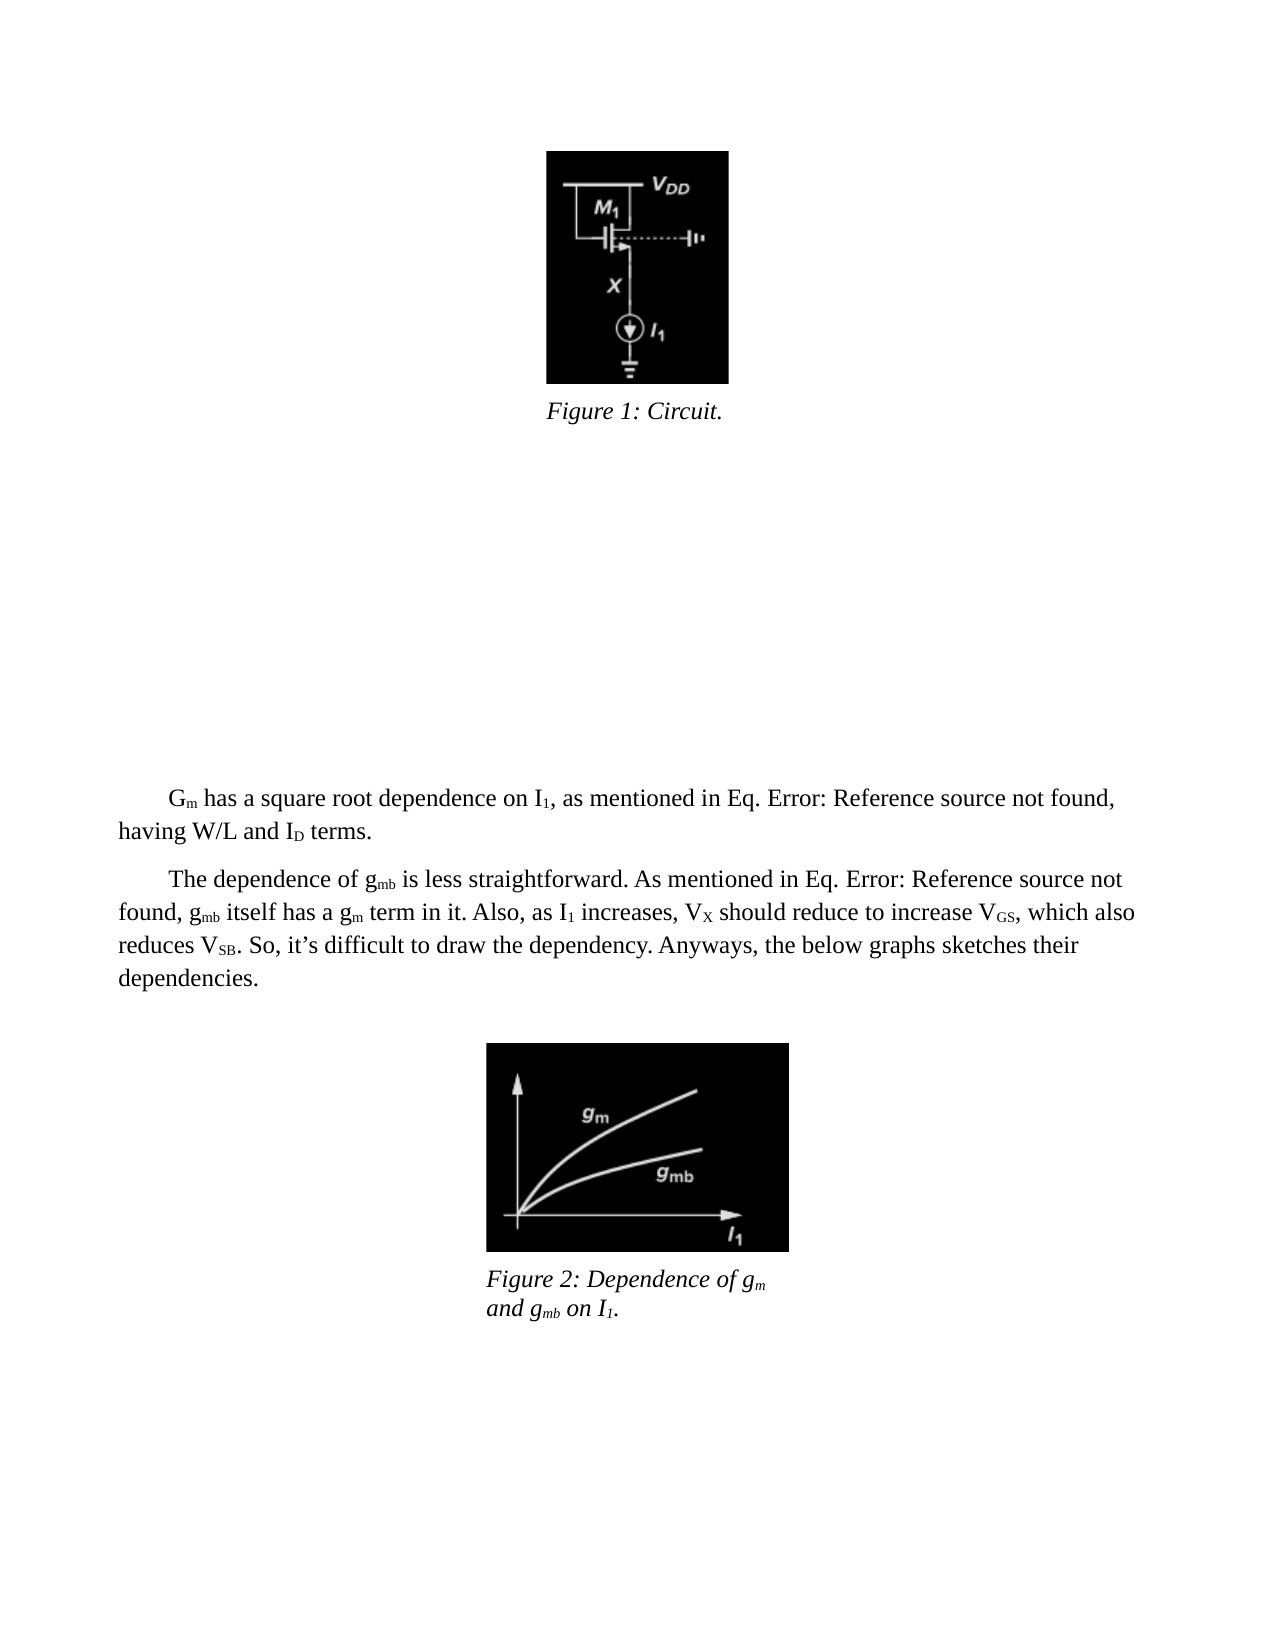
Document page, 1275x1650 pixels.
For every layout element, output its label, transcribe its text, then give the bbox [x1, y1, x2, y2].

text The dependence of gmb is less straightforward. As mentioned in Eq. Error: Reference source not found, gmb itself has a gm term in it. Also, as I1 increases, VX should reduce to increase VGS, which also reduces VSB. So, it’s difficult to draw the dependency. Anyways, the below graphs sketches their dependencies. [118, 864, 1157, 992]
picture [486, 1043, 789, 1252]
text Figure 1: Circuit. [546, 384, 729, 425]
text Figure 2: Dependence of gm and gmb on I1. [486, 1252, 789, 1322]
text Gm has a square root dependence on I1, as mentioned in Eq. Error: Reference source not found, having W/L and ID terms. [118, 783, 1157, 845]
picture [546, 151, 729, 384]
